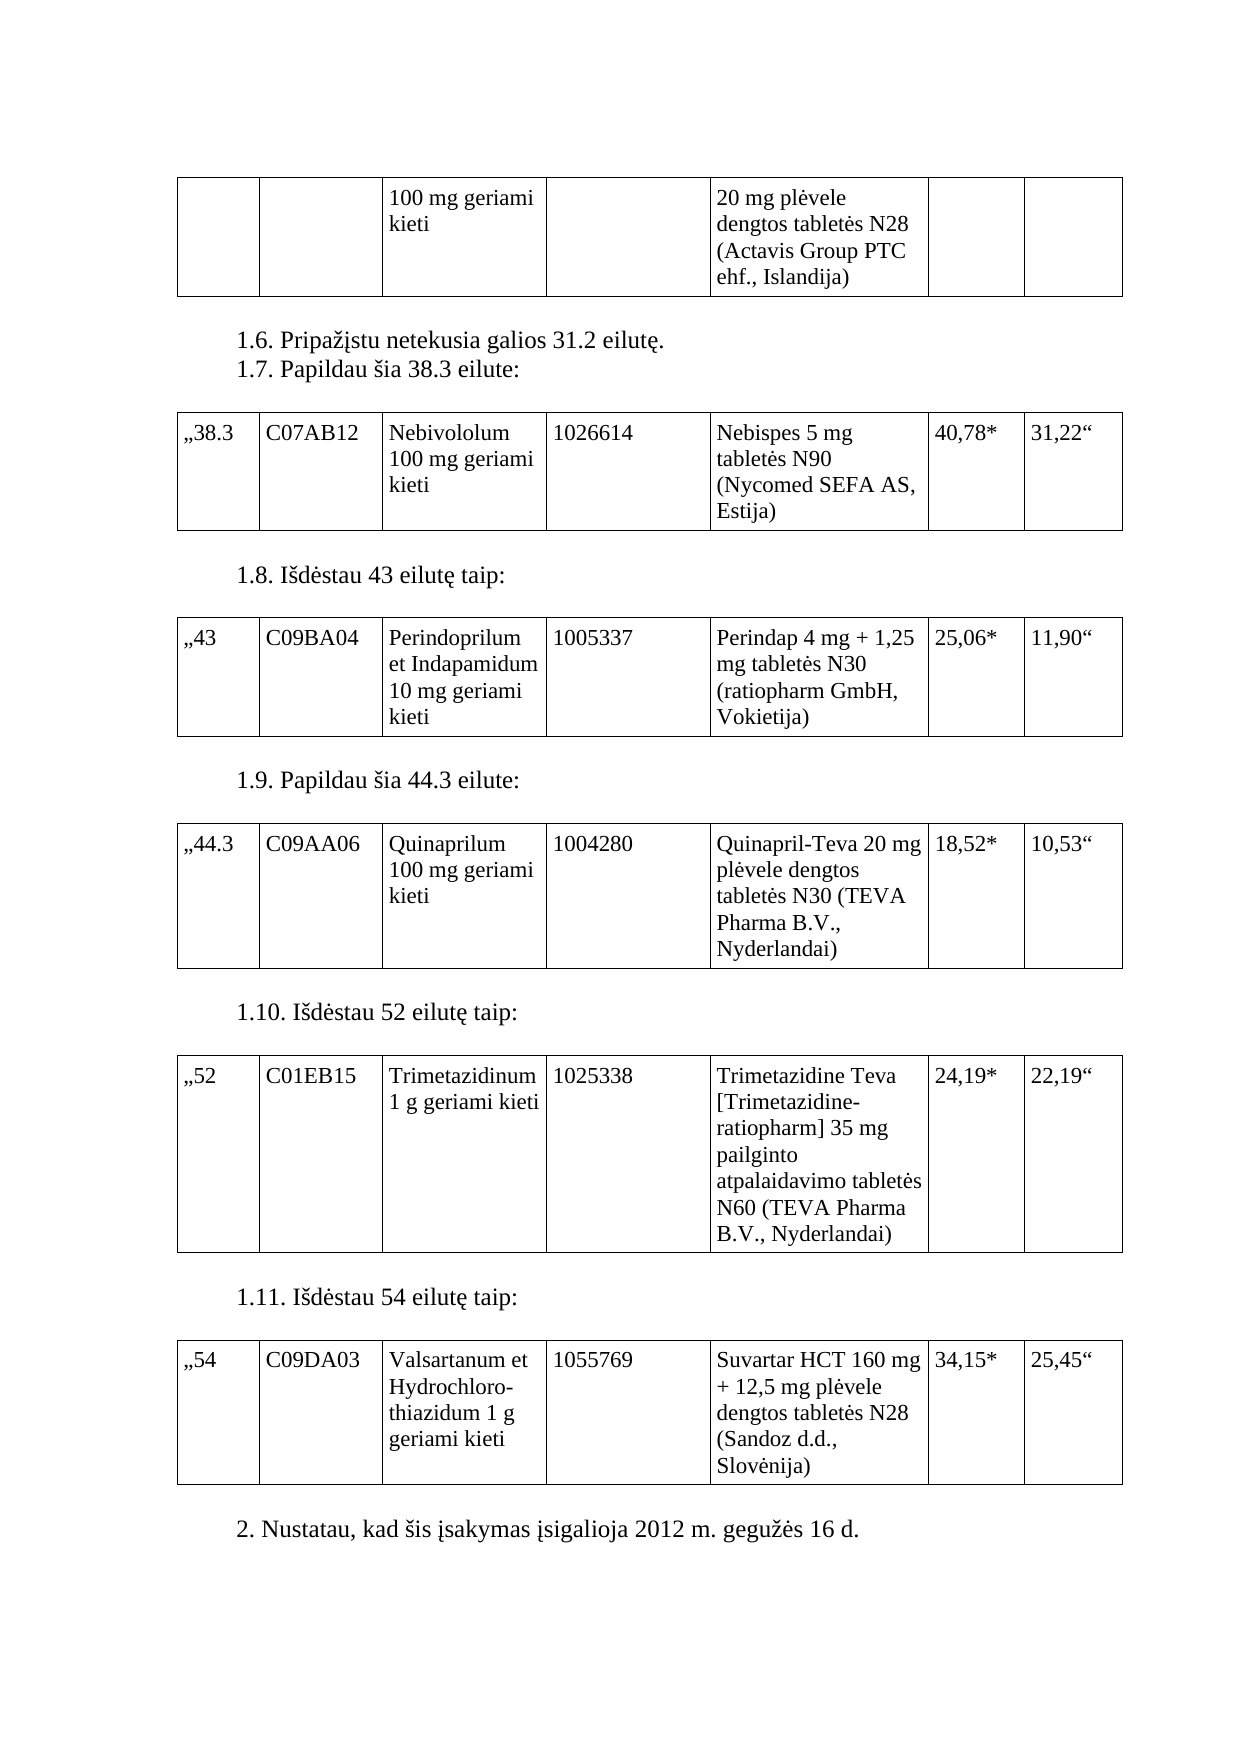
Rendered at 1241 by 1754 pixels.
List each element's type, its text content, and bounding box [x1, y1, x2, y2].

table_header 22,19“ [1025, 1056, 1122, 1252]
table_header 24,19* [929, 1056, 1024, 1252]
table_header 1004280 [547, 824, 710, 967]
table_header „44.3 [178, 824, 259, 967]
table_header „43 [178, 618, 259, 736]
table_header 31,22“ [1025, 413, 1122, 530]
table_header 1005337 [547, 618, 710, 736]
table_header Perindap 4 mg + 1,25 mg tabletės N30 (ratiopharm GmbH, Vokietija) [711, 618, 928, 736]
table_header Quinaprilum 100 mg geriami kieti [383, 824, 546, 967]
table_header „38.3 [178, 413, 259, 530]
table_header C09AA06 [260, 824, 382, 967]
table_header C01EB15 [260, 1056, 382, 1252]
table_header 20 mg plėvele dengtos tabletės N28 (Actavis Group PTC ehf., Islandija) [711, 178, 928, 296]
table_header Perindoprilum et Indapamidum 10 mg geriami kieti [383, 618, 546, 736]
table_header Nebivololum 100 mg geriami kieti [383, 413, 546, 530]
table_header 1026614 [547, 413, 710, 530]
table_header [260, 178, 382, 296]
table_header Trimetazidinum 1 g geriami kieti [383, 1056, 546, 1252]
text 1.10. Išdėstau 52 eilutę taip: [177, 997, 1181, 1026]
table_header Quinapril-Teva 20 mg plėvele dengtos tabletės N30 (TEVA Pharma B.V., Nyderlandai) [711, 824, 928, 967]
table_header 25,45“ [1025, 1341, 1122, 1484]
text 2. Nustatau, kad šis įsakymas įsigalioja 2012 m. gegužės 16 d. [177, 1514, 1181, 1543]
table_header Trimetazidine Teva [Trimetazidine-ratiopharm] 35 mg pailginto atpalaidavimo tabletės N60 (TEVA Pharma B.V., Nyderlandai) [711, 1056, 928, 1252]
table_header C09DA03 [260, 1341, 382, 1484]
table_header „54 [178, 1341, 259, 1484]
table_header 10,53“ [1025, 824, 1122, 967]
table_header 11,90“ [1025, 618, 1122, 736]
table_header 1055769 [547, 1341, 710, 1484]
table_header Valsartanum et Hydrochloro- thiazidum 1 g geriami kieti [383, 1341, 546, 1484]
table_header [547, 178, 710, 296]
table_header 18,52* [929, 824, 1024, 967]
table_header „52 [178, 1056, 259, 1252]
table_header 34,15* [929, 1341, 1024, 1484]
table_header [1025, 178, 1122, 296]
table_header [929, 178, 1024, 296]
text 1.11. Išdėstau 54 eilutę taip: [177, 1282, 1181, 1311]
table_header [178, 178, 259, 296]
table_header 100 mg geriami kieti [383, 178, 546, 296]
table_header 1025338 [547, 1056, 710, 1252]
table_header 40,78* [929, 413, 1024, 530]
table_header C09BA04 [260, 618, 382, 736]
table_header Suvartar HCT 160 mg + 12,5 mg plėvele dengtos tabletės N28 (Sandoz d.d., Slovėnija) [711, 1341, 928, 1484]
text 1.6. Pripažįstu netekusia galios 31.2 eilutę. [177, 325, 1181, 354]
text 1.7. Papildau šia 38.3 eilute: [177, 354, 1181, 383]
text 1.9. Papildau šia 44.3 eilute: [177, 765, 1181, 794]
text 1.8. Išdėstau 43 eilutę taip: [177, 560, 1181, 588]
table_header Nebispes 5 mg tabletės N90 (Nycomed SEFA AS, Estija) [711, 413, 928, 530]
table_header 25,06* [929, 618, 1024, 736]
table_header C07AB12 [260, 413, 382, 530]
